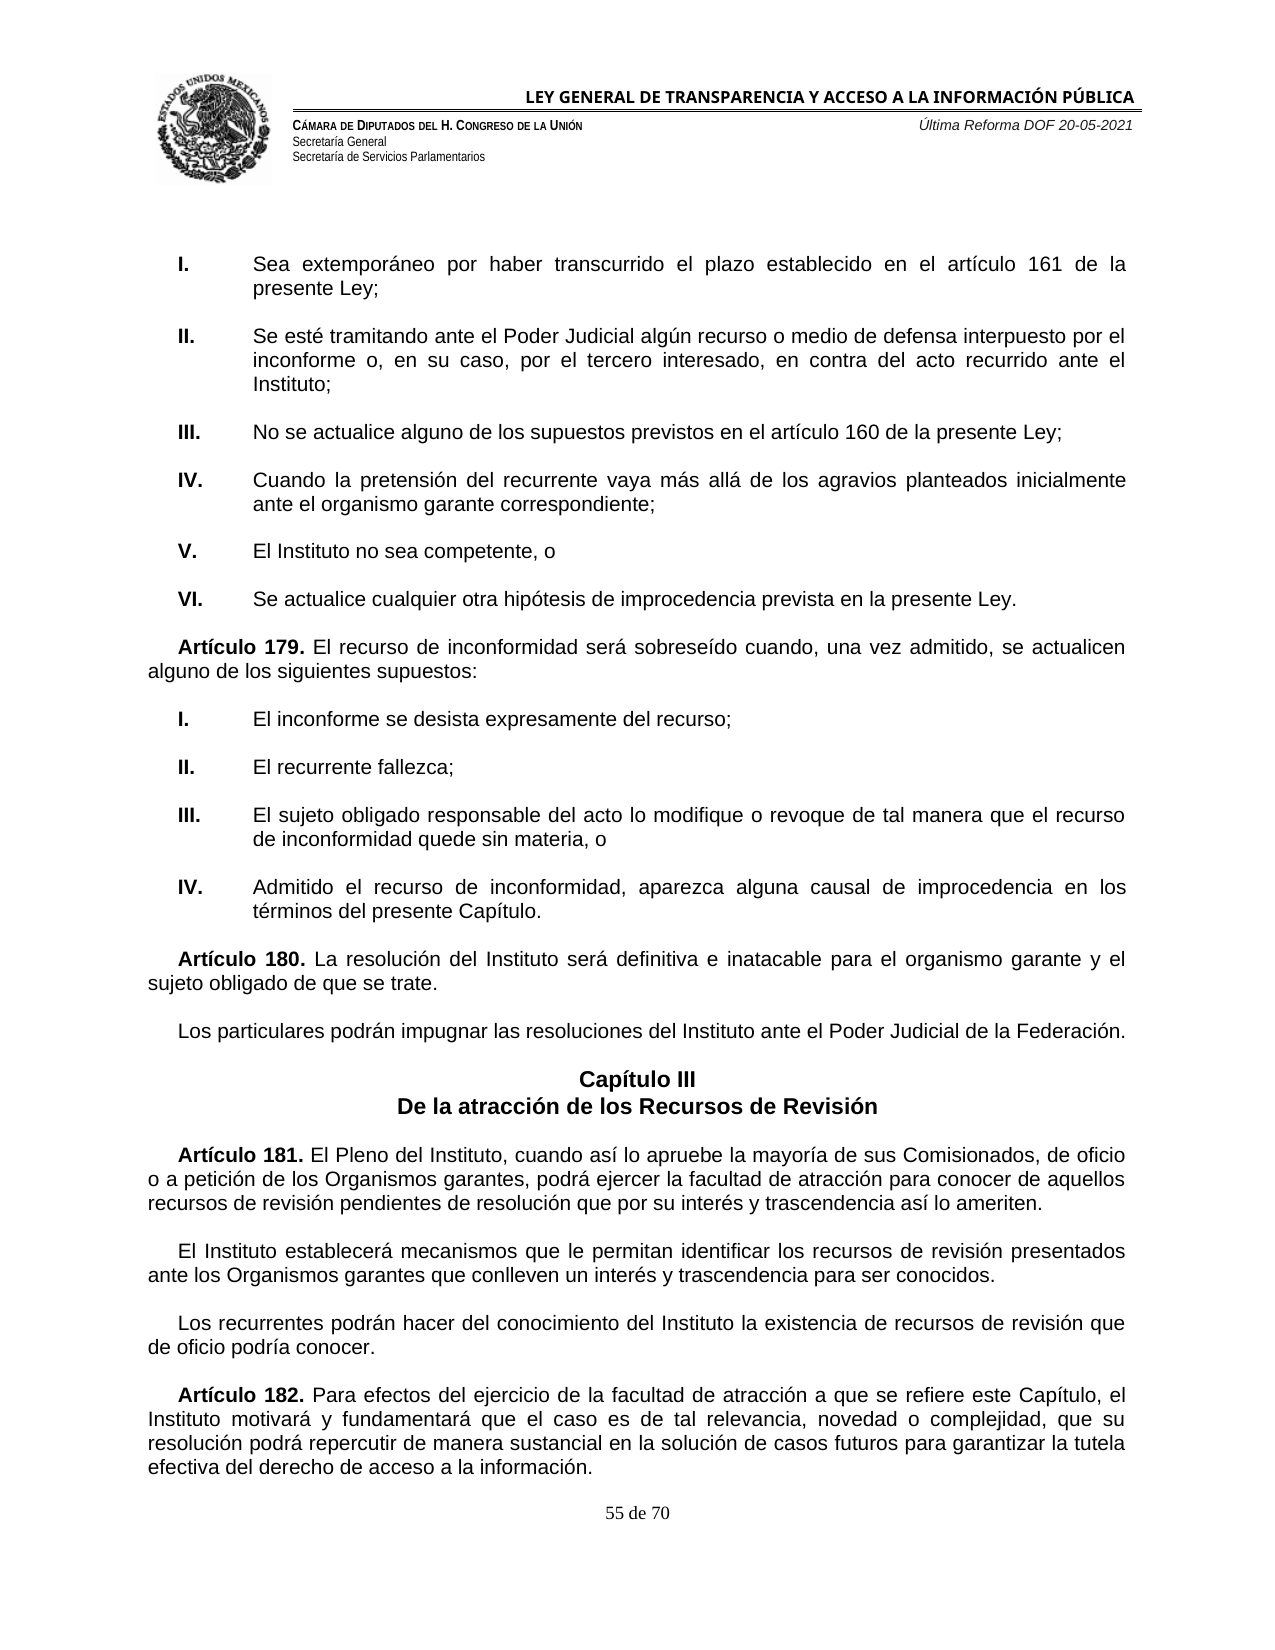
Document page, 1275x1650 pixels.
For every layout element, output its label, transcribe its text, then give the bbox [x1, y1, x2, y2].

text Artículo 180. La resolución del Instituto será definitiva e inatacable para el organismo garante y el sujeto obligado de que se trate. [148, 947, 1127, 994]
text III. El sujeto obligado responsable del acto lo modifique o revoque de tal manera que el recurso de inconformidad quede sin materia, o [178, 803, 1127, 851]
text Los particulares podrán impugnar las resoluciones del Instituto ante el Poder Judicial de la Federación. [148, 1018, 1127, 1042]
text Los recurrentes podrán hacer del conocimiento del Instituto la existencia de recursos de revisión que de oficio podría conocer. [148, 1311, 1127, 1359]
text Artículo 182. Para efectos del ejercicio de la facultad de atracción a que se refiere este Capítulo, el Instituto motivará y fundamentará que el caso es de tal relevancia, novedad o complejidad, que su resolución podrá repercutir de manera sustancial en la solución de casos futuros para garantizar la tutela efectiva del derecho de acceso a la información. [148, 1383, 1127, 1478]
text Capítulo III [148, 1066, 1127, 1093]
text IV. Admitido el recurso de inconformidad, aparezca alguna causal de improcedencia en los términos del presente Capítulo. [178, 875, 1127, 923]
text El Instituto establecerá mecanismos que le permitan identificar los recursos de revisión presentados ante los Organismos garantes que conlleven un interés y trascendencia para ser conocidos. [148, 1239, 1127, 1287]
text IV. Cuando la pretensión del recurrente vaya más allá de los agravios planteados inicialmente ante el organismo garante correspondiente; [178, 467, 1127, 515]
text I. Sea extemporáneo por haber transcurrido el plazo establecido en el artículo 161 de la presente Ley; [178, 252, 1127, 300]
text Artículo 179. El recurso de inconformidad será sobreseído cuando, una vez admitido, se actualicen alguno de los siguientes supuestos: [148, 635, 1127, 683]
text De la atracción de los Recursos de Revisión [148, 1093, 1127, 1119]
text III. No se actualice alguno de los supuestos previstos en el artículo 160 de la presente Ley; [178, 419, 1127, 443]
text V. El Instituto no sea competente, o [178, 539, 1127, 563]
text II. Se esté tramitando ante el Poder Judicial algún recurso o medio de defensa interpuesto por el inconforme o, en su caso, por el tercero interesado, en contra del acto recurrido ante el Instituto; [178, 324, 1127, 396]
text Artículo 181. El Pleno del Instituto, cuando así lo apruebe la mayoría de sus Comisionados, de oficio o a petición de los Organismos garantes, podrá ejercer la facultad de atracción para conocer de aquellos recursos de revisión pendientes de resolución que por su interés y trascendencia así lo ameriten. [148, 1143, 1127, 1215]
text II. El recurrente fallezca; [178, 755, 1127, 779]
text VI. Se actualice cualquier otra hipótesis de improcedencia prevista en la presente Ley. [178, 587, 1127, 611]
text I. El inconforme se desista expresamente del recurso; [178, 707, 1127, 731]
